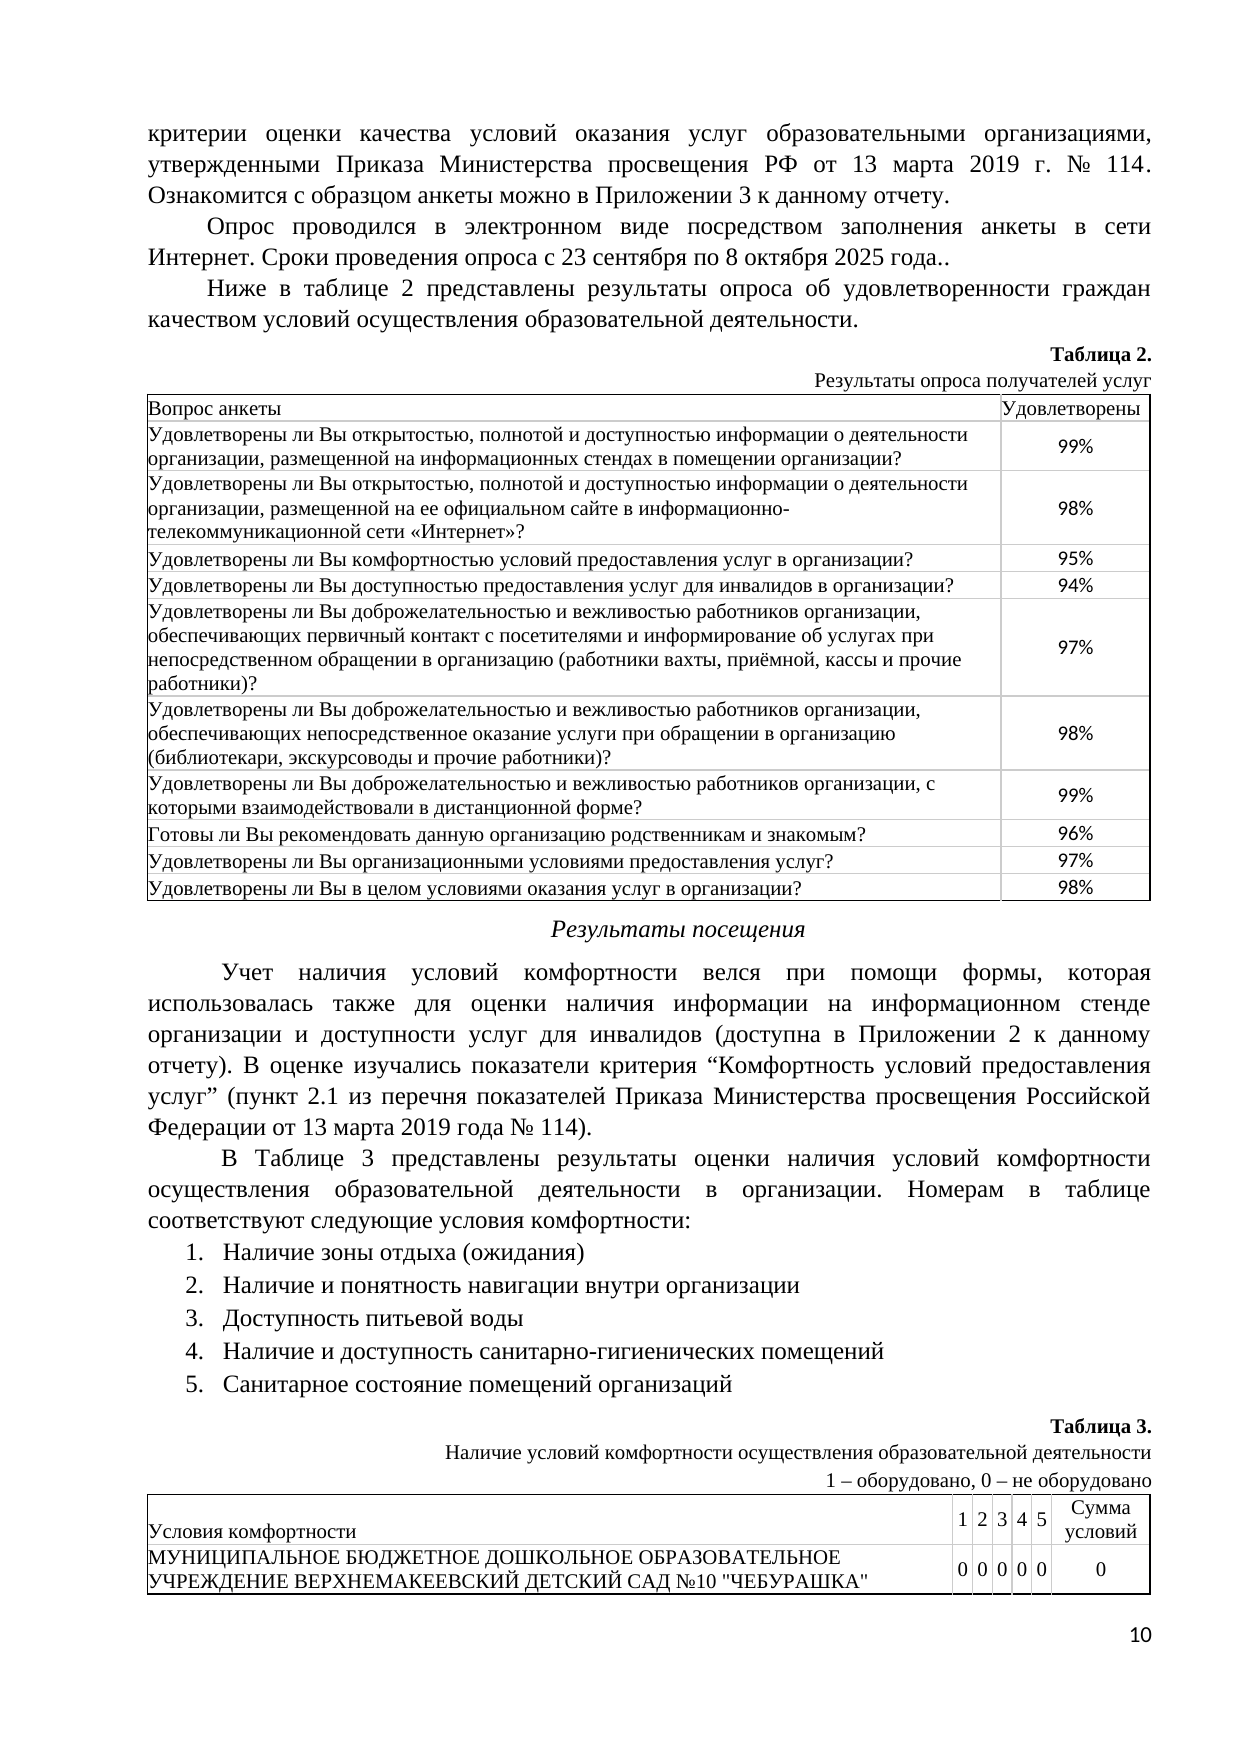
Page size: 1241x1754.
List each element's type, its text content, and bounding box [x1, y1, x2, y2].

text Результаты опроса получателей услуг [148, 368, 1152, 392]
text Таблица 2. [148, 342, 1152, 366]
table_cell 0 [993, 1545, 1011, 1593]
table_cell 96% [1002, 820, 1149, 846]
text Таблица 3. [148, 1414, 1152, 1438]
table_cell 99% [1002, 422, 1149, 470]
table_cell 0 [953, 1545, 972, 1593]
list Санитарное состояние помещений организаций [185, 1369, 1152, 1397]
text Опрос проводился в электронном виде посредством заполнения анкеты в сети Интернет. Сроки проведения опроса с 23 сентября по 8 октября 2025 года.. [148, 211, 1152, 271]
table_cell 98% [1002, 697, 1149, 769]
table_header 2 [973, 1495, 992, 1543]
table_header Вопрос анкеты [148, 395, 1000, 420]
table_header Удовлетворены [1002, 395, 1149, 420]
table_cell Удовлетворены ли Вы доброжелательностью и вежливостью работников организации, с которыми взаимодействовали в дистанционной форме? [148, 771, 1000, 819]
table_cell 0 [1032, 1545, 1051, 1593]
table_header 4 [1013, 1495, 1031, 1543]
text критерии оценки качества условий оказания услуг образовательными организациями, утвержденными Приказа Министерства просвещения РФ от 13 марта 2019 г. № 114. Ознакомится с образцом анкеты можно в Приложении 3 к данному отчету. [148, 118, 1152, 209]
text Наличие условий комфортности осуществления образовательной деятельности [148, 1440, 1152, 1464]
table_cell 97% [1002, 847, 1149, 873]
list Наличие и понятность навигации внутри организации [185, 1270, 1152, 1298]
table_header Сумма условий [1052, 1495, 1149, 1543]
table_header Условия комфортности [148, 1495, 952, 1543]
table_cell 0 [973, 1545, 992, 1593]
table_cell Удовлетворены ли Вы открытостью, полнотой и доступностью информации о деятельности организации, размещенной на информационных стендах в помещении организации? [148, 422, 1000, 470]
table_cell 94% [1002, 572, 1149, 597]
table_cell Удовлетворены ли Вы комфортностью условий предоставления услуг в организации? [148, 545, 1000, 571]
text 1 – оборудовано, 0 – не оборудовано [148, 1468, 1152, 1492]
table_cell 99% [1002, 771, 1149, 819]
text Ниже в таблице 2 представлены результаты опроса об удовлетворенности граждан качеством условий осуществления образовательной деятельности. [148, 273, 1152, 333]
table_cell МУНИЦИПАЛЬНОЕ БЮДЖЕТНОЕ ДОШКОЛЬНОЕ ОБРАЗОВАТЕЛЬНОЕ УЧРЕЖДЕНИЕ ВЕРХНЕМАКЕЕВСКИЙ ДЕТСКИЙ САД №10 "ЧЕБУРАШКА" [148, 1545, 952, 1593]
list Наличие и доступность санитарно-гигиенических помещений [185, 1336, 1152, 1364]
list Доступность питьевой воды [185, 1303, 1152, 1331]
table_cell Удовлетворены ли Вы организационными условиями предоставления услуг? [148, 847, 1000, 873]
text Результаты посещения [148, 914, 1152, 942]
text В Таблице 3 представлены результаты оценки наличия условий комфортности осуществления образовательной деятельности в организации. Номерам в таблице соответствуют следующие условия комфортности: [148, 1143, 1152, 1234]
table_header 3 [993, 1495, 1011, 1543]
table_cell 97% [1002, 599, 1149, 695]
table_header 5 [1032, 1495, 1051, 1543]
table_cell Удовлетворены ли Вы доступностью предоставления услуг для инвалидов в организации? [148, 572, 1000, 597]
table_cell Готовы ли Вы рекомендовать данную организацию родственникам и знакомым? [148, 820, 1000, 846]
table_cell 95% [1002, 545, 1149, 571]
list Наличие зоны отдыха (ожидания) [185, 1237, 1152, 1265]
table_cell Удовлетворены ли Вы открытостью, полнотой и доступностью информации о деятельности организации, размещенной на ее официальном сайте в информационно-телекоммуникационной сети «Интернет»? [148, 471, 1000, 543]
table_cell Удовлетворены ли Вы доброжелательностью и вежливостью работников организации, обеспечивающих первичный контакт с посетителями и информирование об услугах при непосредственном обращении в организацию (работники вахты, приёмной, кассы и прочие работники)? [148, 599, 1000, 695]
table_cell 0 [1013, 1545, 1031, 1593]
text Учет наличия условий комфортности велся при помощи формы, которая использовалась также для оценки наличия информации на информационном стенде организации и доступности услуг для инвалидов (доступна в Приложении 2 к данному отчету). В оценке изучались показатели критерия “Комфортность условий предоставления услуг” (пункт 2.1 из перечня показателей Приказа Министерства просвещения Российской Федерации от 13 марта 2019 года № 114). [148, 957, 1152, 1141]
table_cell 98% [1002, 874, 1149, 900]
table_header 1 [953, 1495, 972, 1543]
table_cell Удовлетворены ли Вы доброжелательностью и вежливостью работников организации, обеспечивающих непосредственное оказание услуги при обращении в организацию (библиотекари, экскурсоводы и прочие работники)? [148, 697, 1000, 769]
table_cell 0 [1052, 1545, 1149, 1593]
table_cell Удовлетворены ли Вы в целом условиями оказания услуг в организации? [148, 874, 1000, 900]
table_cell 98% [1002, 471, 1149, 543]
